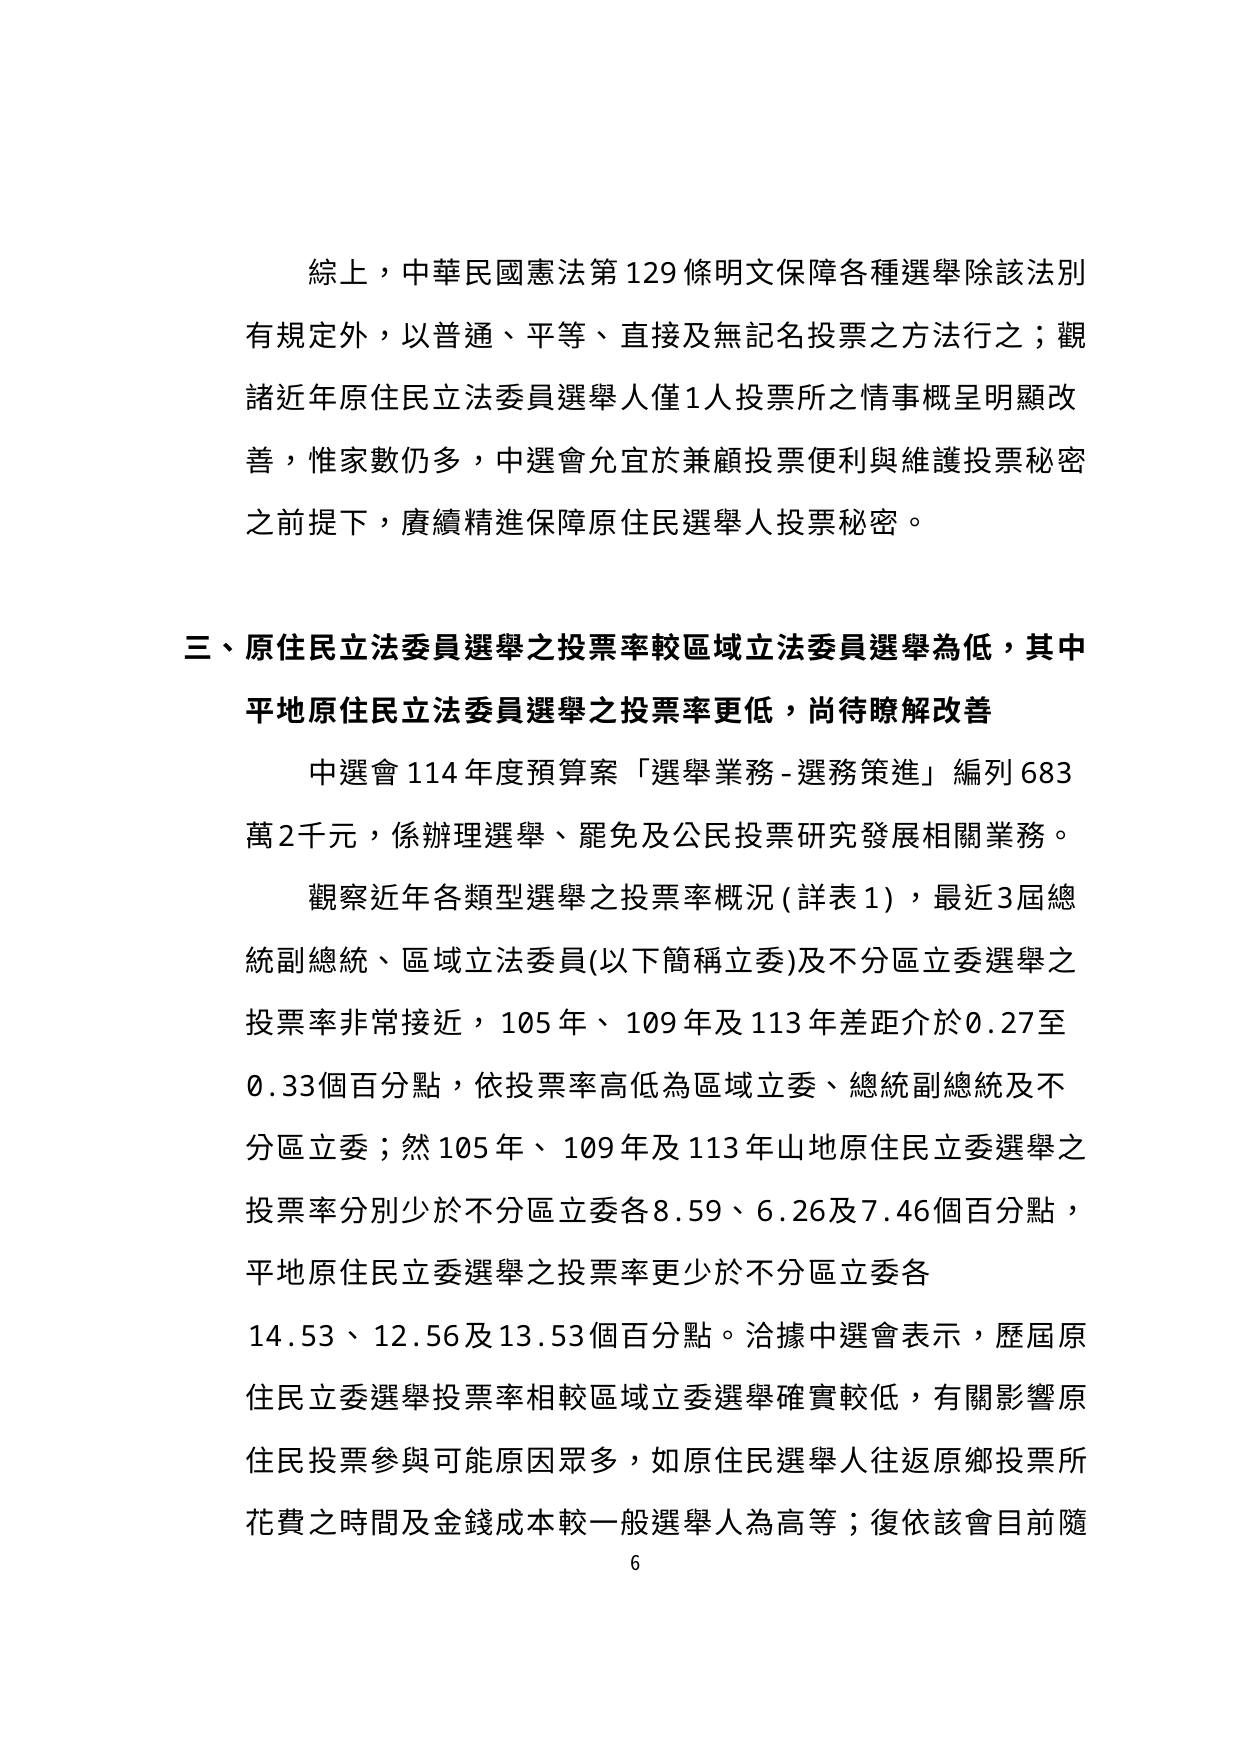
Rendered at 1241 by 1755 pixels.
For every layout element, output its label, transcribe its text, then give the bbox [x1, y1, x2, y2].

text 綜上，中華民國憲法第129條明文保障各種選舉除該法別有規定外，以普通、平等、直接及無記名投票之方法行之；觀諸近年原住民立法委員選舉人僅1人投票所之情事概呈明顯改善，惟家數仍多，中選會允宜於兼顧投票便利與維護投票秘密之前提下，賡續精進保障原住民選舉人投票秘密。 [241, 229, 1088, 542]
text 觀察近年各類型選舉之投票率概況(詳表1)，最近3屆總統副總統、區域立法委員(以下簡稱立委)及不分區立委選舉之投票率非常接近，105年、109年及113年差距介於0.27至 0.33個百分點，依投票率高低為區域立委、總統副總統及不分區立委；然105年、109年及113年山地原住民立委選舉之投票率分別少於不分區立委各8.59、6.26及7.46個百分點，平地原住民立委選舉之投票率更少於不分區立委各14.53、12.56及13.53個百分點。洽據中選會表示，歷屆原住民立委選舉投票率相較區域立委選舉確實較低，有關影響原住民投票參與可能原因眾多，如原住民選舉人往返原鄉投票所花費之時間及金錢成本較一般選舉人為高等；復依該會目前隨機抽樣方法，原住民選舉人占整體樣本比例偏低，無法分析各市縣不同性別與年齡之原住民選舉人投票情形，有關原住民選舉人投票率偏低之評析，涉及投票行為之研究，有其學術領域專業性，該會現有選舉資料庫各項統計資料尚不足進行相關研究。 [241, 854, 1088, 1542]
text 中選會114年度預算案「選舉業務-選務策進」編列683萬2千元，係辦理選舉、罷免及公民投票研究發展相關業務。 [241, 729, 1088, 854]
text 三、原住民立法委員選舉之投票率較區域立法委員選舉為低，其中平地原住民立法委員選舉之投票率更低，尚待瞭解改善 [182, 604, 1088, 729]
